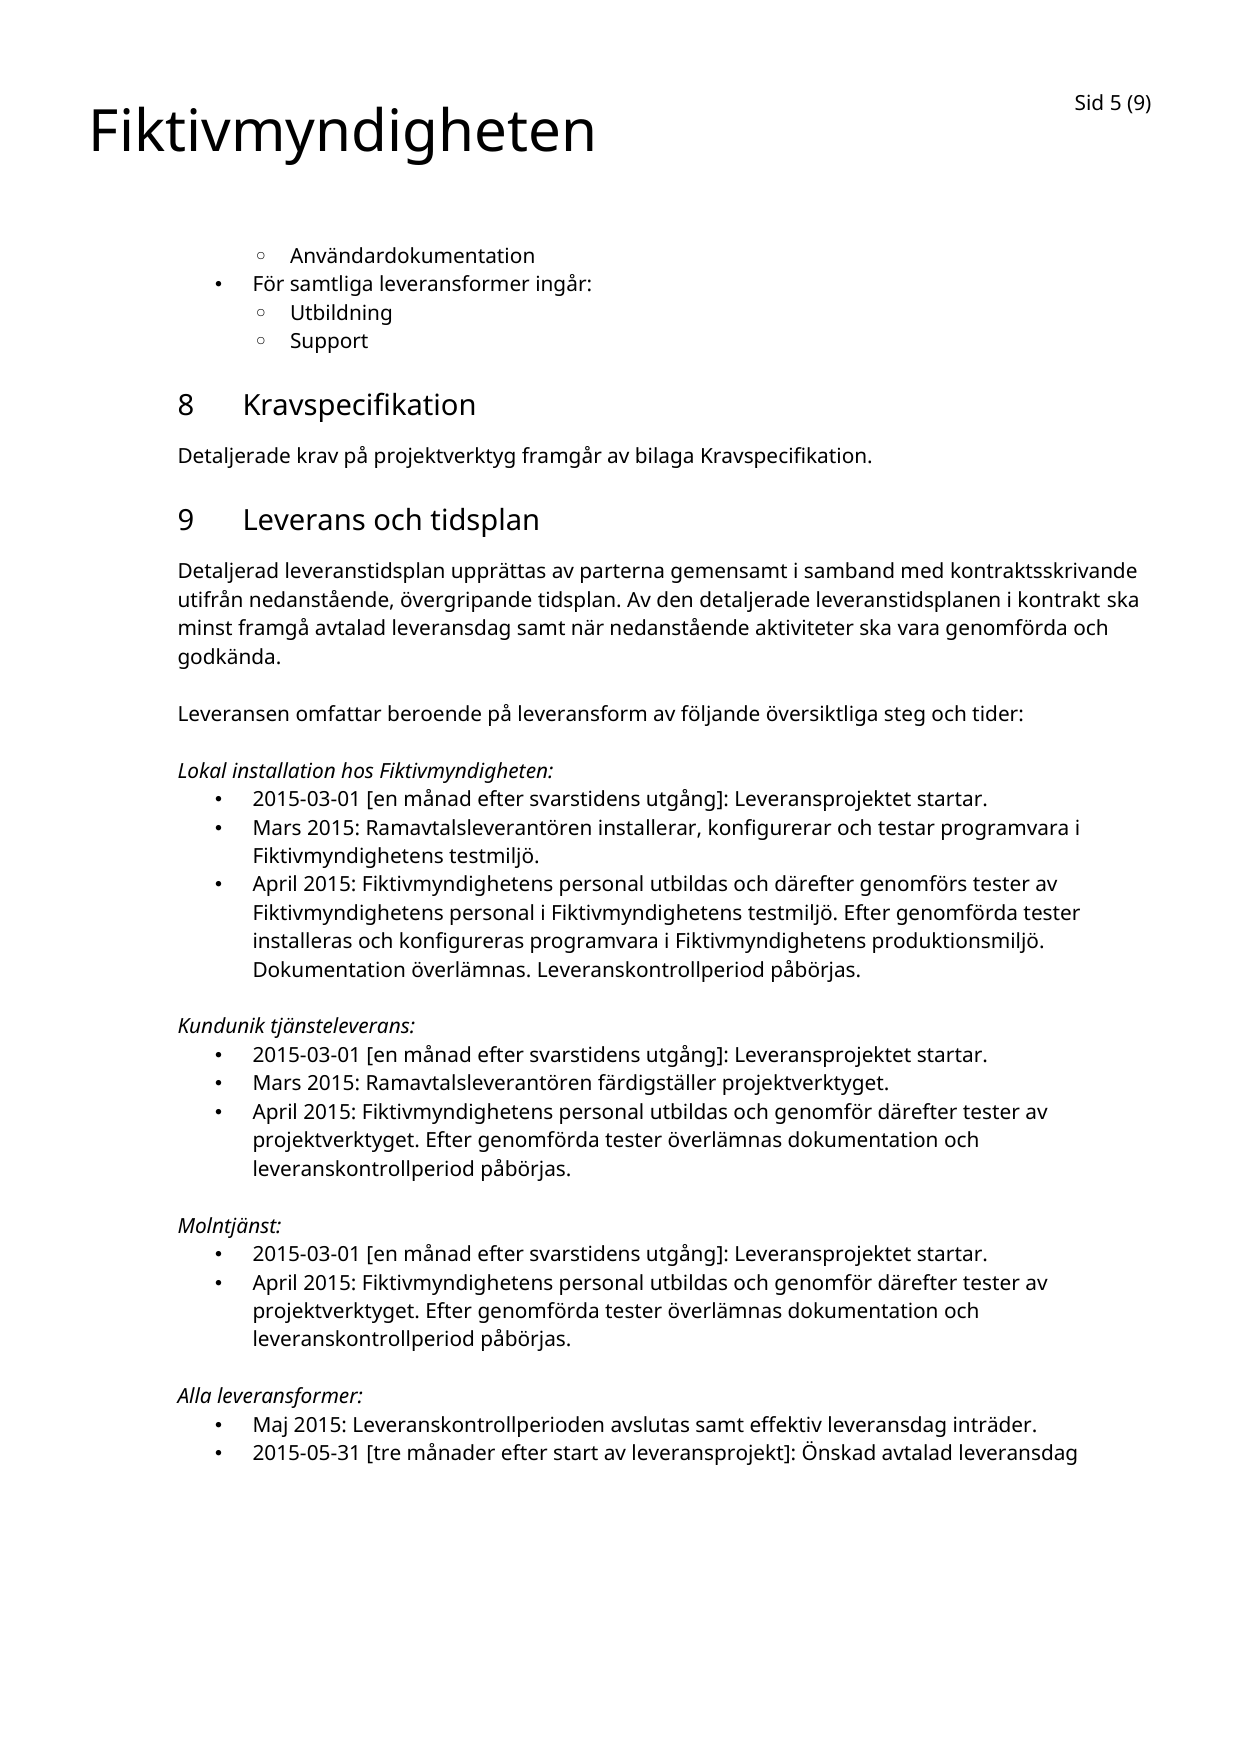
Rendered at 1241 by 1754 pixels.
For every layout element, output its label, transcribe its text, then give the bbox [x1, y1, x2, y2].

list Användardokumentation [252, 241, 1152, 269]
list 2015-05-31 [tre månader efter start av leveransprojekt]: Önskad avtalad leveransdag [215, 1438, 1152, 1467]
text Kundunik tjänsteleverans: [177, 1012, 1152, 1040]
list April 2015: Fiktivmyndighetens personal utbildas och genomför därefter tester av projektverktyget. Efter genomförda tester överlämnas dokumentation och leveranskontrollperiod påbörjas. [215, 1097, 1152, 1182]
list 2015-03-01 [en månad efter svarstidens utgång]: Leveransprojektet startar. [215, 1040, 1152, 1068]
list April 2015: Fiktivmyndighetens personal utbildas och därefter genomförs tester av Fiktivmyndighetens personal i Fiktivmyndighetens testmiljö. Efter genomförda tester installeras och konfigureras programvara i Fiktivmyndighetens produktionsmiljö. Dokumentation överlämnas. Leveranskontrollperiod påbörjas. [215, 869, 1152, 983]
list Maj 2015: Leveranskontrollperioden avslutas samt effektiv leveransdag inträder. [215, 1410, 1152, 1438]
text Alla leveransformer: [177, 1381, 1152, 1410]
text Detaljerade krav på projektverktyg framgår av bilaga Kravspecifikation. [177, 441, 1152, 470]
list För samtliga leveransformer ingår: [215, 269, 1152, 298]
list Mars 2015: Ramavtalsleverantören installerar, konfigurerar och testar programvara i Fiktivmyndighetens testmiljö. [215, 813, 1152, 869]
text Molntjänst: [177, 1211, 1152, 1239]
list Support [252, 326, 1152, 354]
text Detaljerad leveranstidsplan upprättas av parterna gemensamt i samband med kontraktsskrivande utifrån nedanstående, övergripande tidsplan. Av den detaljerade leveranstidsplanen i kontrakt ska minst framgå avtalad leveransdag samt när nedanstående aktiviteter ska vara genomförda och godkända. [177, 557, 1152, 670]
list Mars 2015: Ramavtalsleverantören färdigställer projektverktyget. [215, 1068, 1152, 1097]
text Leveransen omfattar beroende på leveransform av följande översiktliga steg och tider: [177, 699, 1152, 727]
list 2015-03-01 [en månad efter svarstidens utgång]: Leveransprojektet startar. [215, 1239, 1152, 1268]
list Utbildning [252, 298, 1152, 326]
text Lokal installation hos Fiktivmyndigheten: [177, 756, 1152, 784]
subtitle Kravspecifikation [177, 384, 1152, 424]
subtitle Leverans och tidsplan [177, 499, 1152, 539]
list April 2015: Fiktivmyndighetens personal utbildas och genomför därefter tester av projektverktyget. Efter genomförda tester överlämnas dokumentation och leveranskontrollperiod påbörjas. [215, 1268, 1152, 1353]
list 2015-03-01 [en månad efter svarstidens utgång]: Leveransprojektet startar. [215, 784, 1152, 813]
